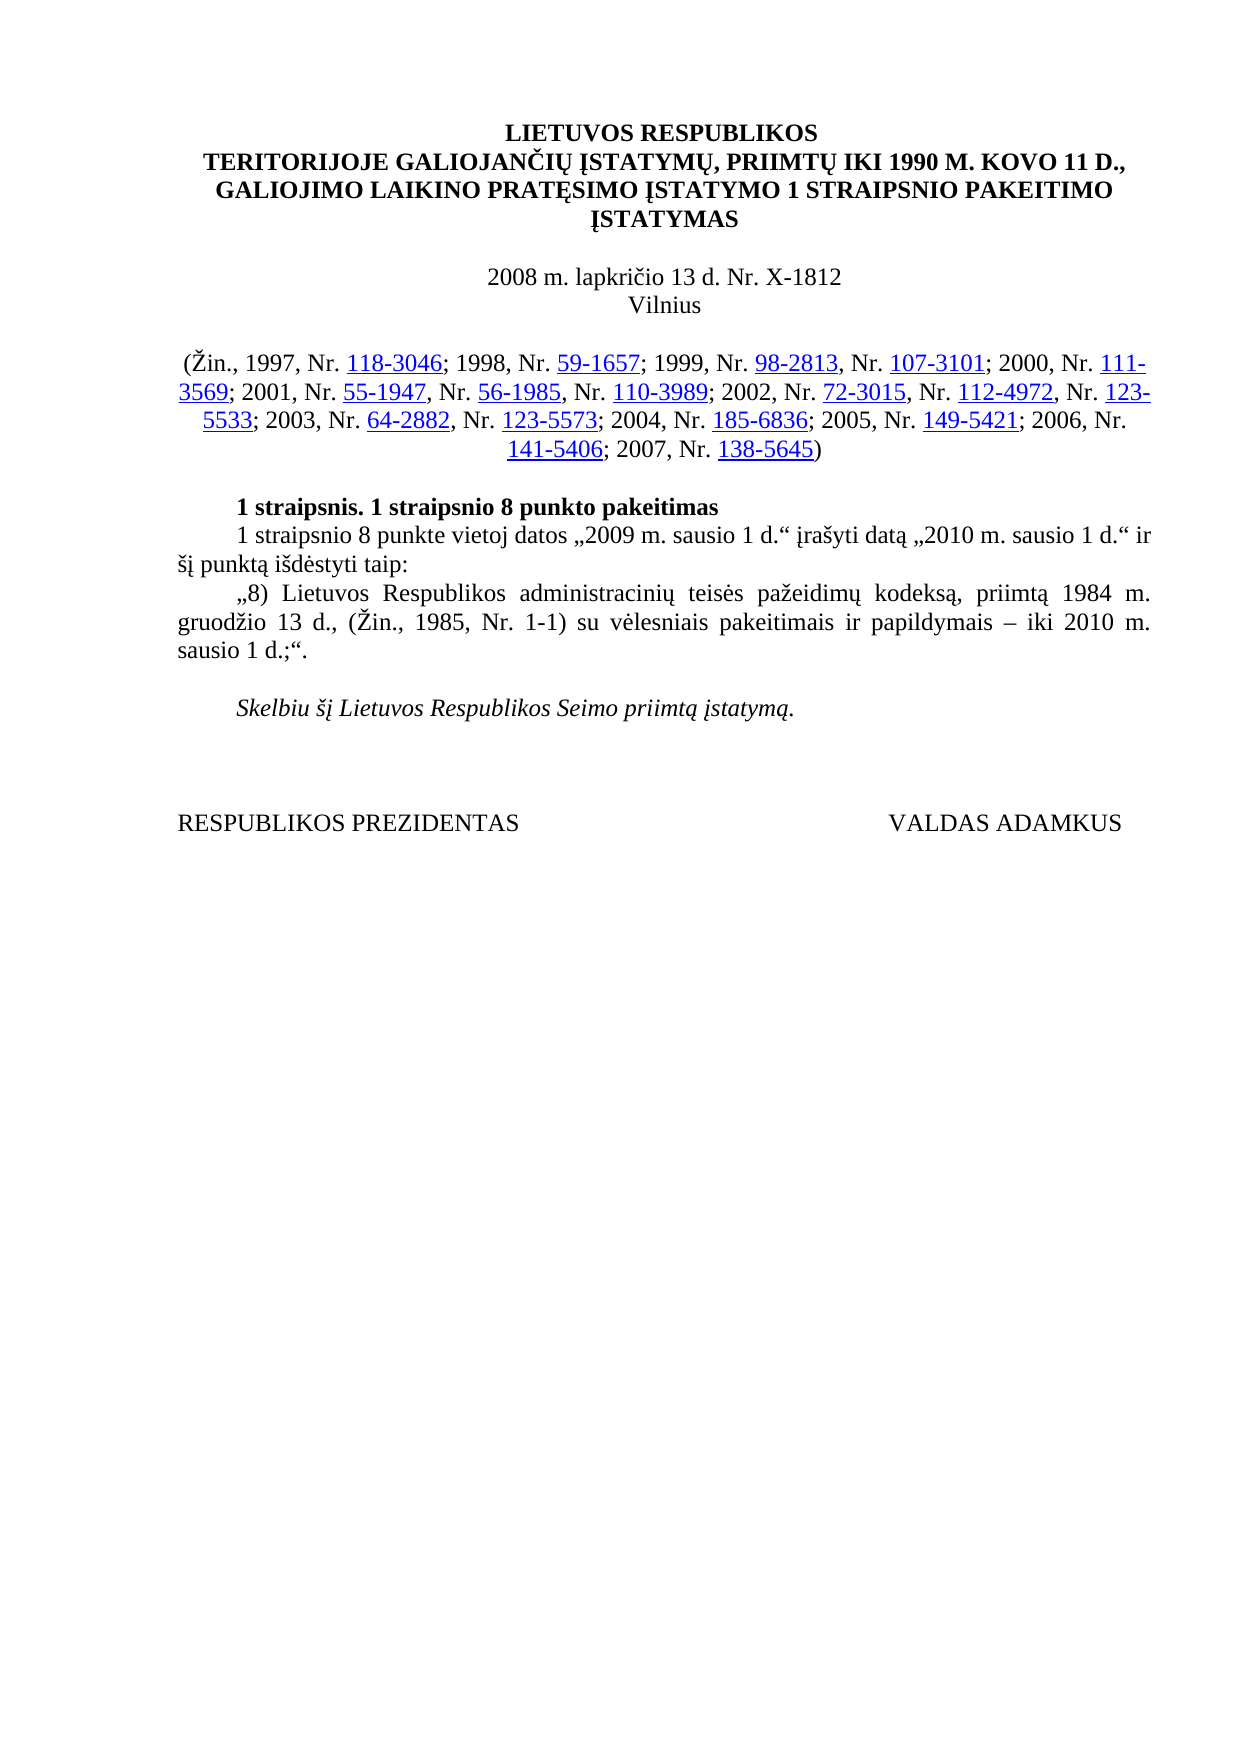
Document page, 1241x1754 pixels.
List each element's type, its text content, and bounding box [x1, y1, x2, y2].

text 1 straipsnis. 1 straipsnio 8 punkto pakeitimas [177, 492, 1152, 521]
text Vilnius [177, 291, 1152, 319]
text 1 straipsnio 8 punkte vietoj datos „2009 m. sausio 1 d.“ įrašyti datą „2010 m. sausio 1 d.“ ir šį punktą išdėstyti taip: [177, 521, 1152, 578]
text „8) Lietuvos Respublikos administracinių teisės pažeidimų kodeksą, priimtą 1984 m. gruodžio 13 d., (Žin., 1985, Nr. 1-1) su vėlesniais pakeitimais ir papildymais – iki 2010 m. sausio 1 d.;“. [177, 578, 1152, 664]
text 2008 m. lapkričio 13 d. Nr. X-1812 [177, 262, 1152, 291]
text LIETUVOS RESPUBLIKOS TERITORIJOJE GALIOJANČIŲ ĮSTATYMŲ, PRIIMTŲ IKI 1990 M. KOVO 11 D., GALIOJIMO LAIKINO PRATĘSIMO ĮSTATYMO 1 STRAIPSNIO PAKEITIMO ĮSTATYMAS [177, 118, 1152, 233]
text (Žin., 1997, Nr. 118-3046; 1998, Nr. 59-1657; 1999, Nr. 98-2813, Nr. 107-3101; 2000, Nr. 111-3569; 2001, Nr. 55-1947, Nr. 56-1985, Nr. 110-3989; 2002, Nr. 72-3015, Nr. 112-4972, Nr. 123-5533; 2003, Nr. 64-2882, Nr. 123-5573; 2004, Nr. 185-6836; 2005, Nr. 149-5421; 2006, Nr. 141-5406; 2007, Nr. 138-5645) [177, 348, 1152, 463]
text Skelbiu šį Lietuvos Respublikos Seimo priimtą įstatymą. [177, 693, 1152, 722]
text RESPUBLIKOS PREZIDENTAS VALDAS ADAMKUS [177, 808, 1152, 837]
